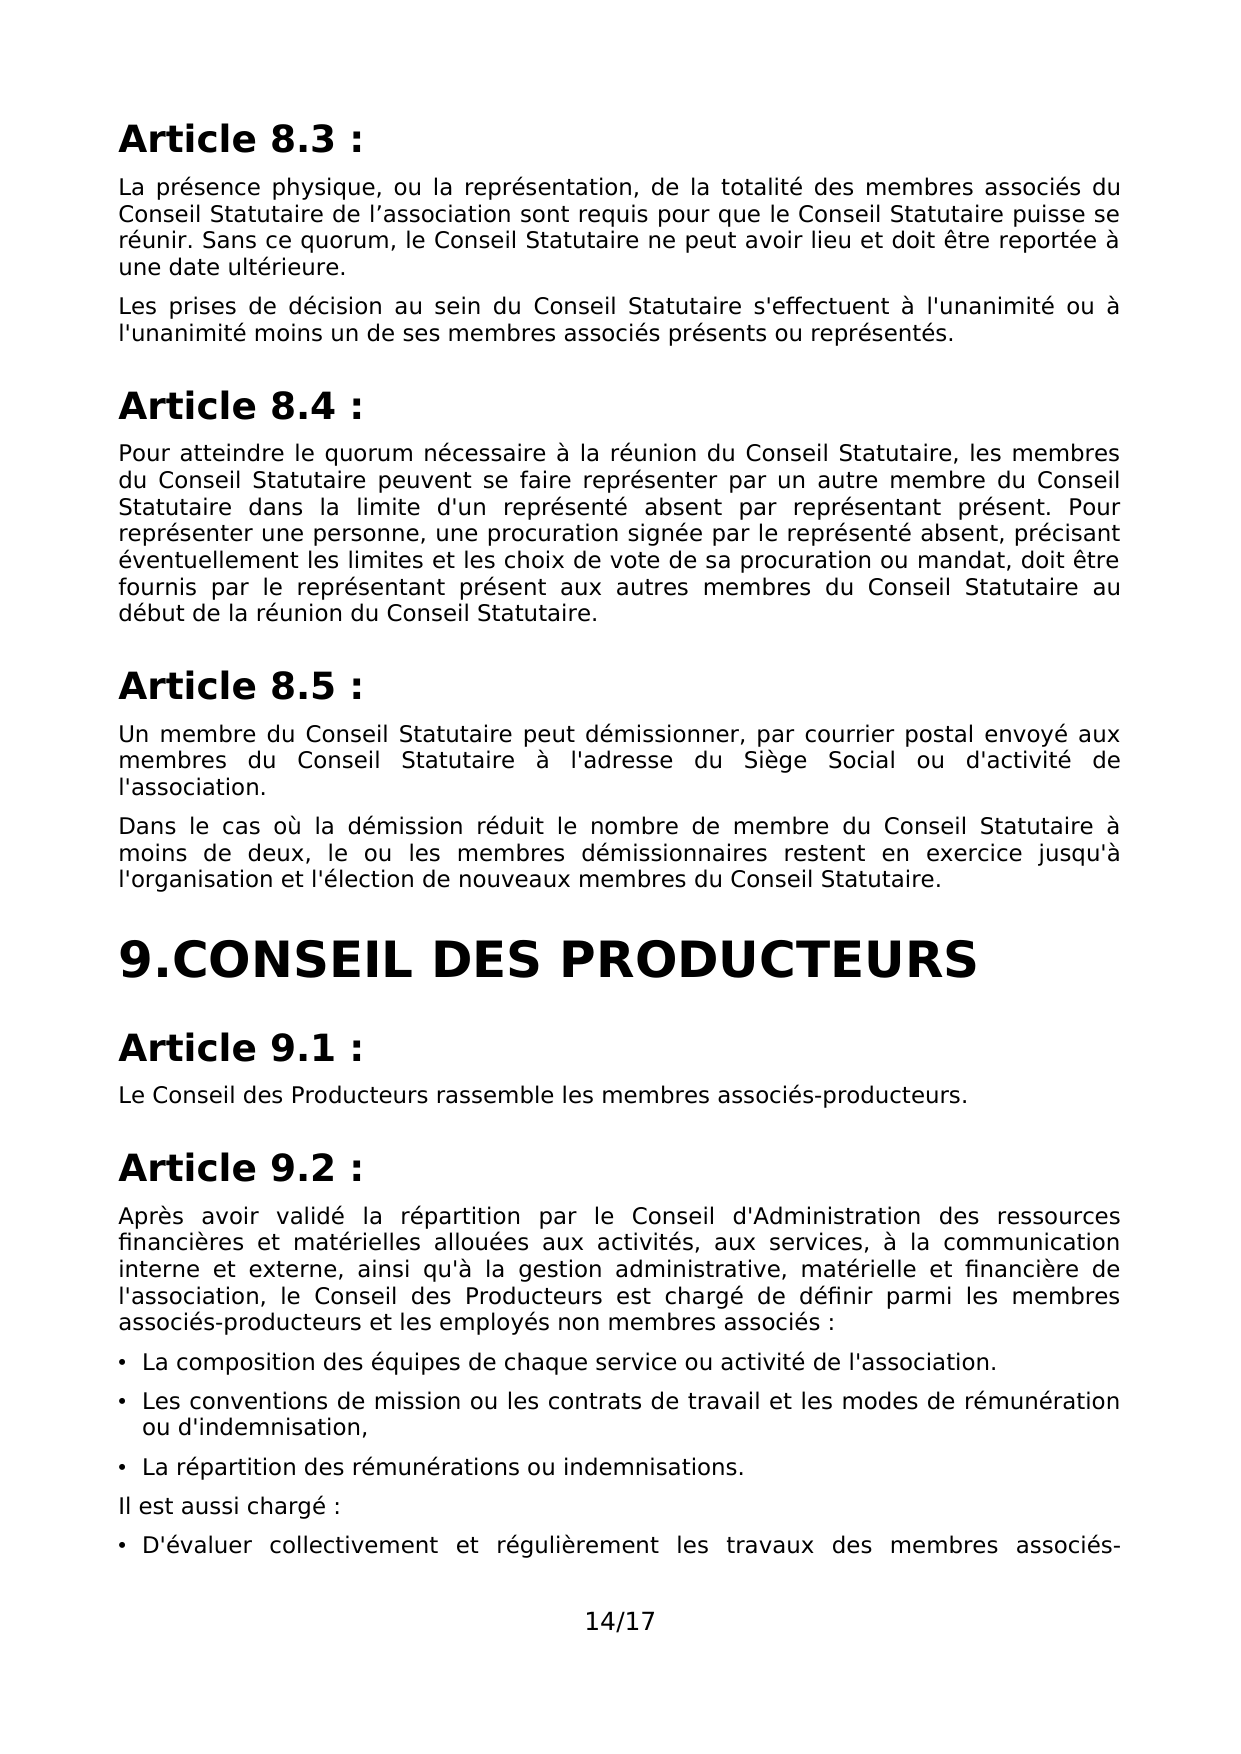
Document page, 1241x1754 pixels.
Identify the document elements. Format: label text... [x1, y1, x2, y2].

subtitle Article 8.4 : [118, 384, 1122, 428]
list La composition des équipes de chaque service ou activité de l'association. [118, 1349, 1122, 1375]
subtitle Article 8.3 : [118, 118, 1122, 162]
subtitle Article 9.2 : [118, 1147, 1122, 1190]
text Un membre du Conseil Statutaire peut démissionner, par courrier postal envoyé aux membres du Conseil Statutaire à l'adresse du Siège Social ou d'activité de l'association. [118, 721, 1122, 801]
text Dans le cas où la démission réduit le nombre de membre du Conseil Statutaire à moins de deux, le ou les membres démissionnaires restent en exercice jusqu'à l'organisation et l'élection de nouveaux membres du Conseil Statutaire. [118, 813, 1122, 893]
list Les conventions de mission ou les contrats de travail et les modes de rémunération ou d'indemnisation, [118, 1388, 1122, 1441]
text Les prises de décision au sein du Conseil Statutaire s'effectuent à l'unanimité ou à l'unanimité moins un de ses membres associés présents ou représentés. [118, 293, 1122, 347]
subtitle Article 9.1 : [118, 1026, 1122, 1070]
text Le Conseil des Producteurs rassemble les membres associés-producteurs. [118, 1083, 1122, 1109]
subtitle Article 8.5 : [118, 664, 1122, 708]
list D'évaluer collectivement et régulièrement les travaux des membres associés- [118, 1532, 1122, 1559]
text Après avoir validé la répartition par le Conseil d'Administration des ressources financières et matérielles allouées aux activités, aux services, à la communication interne et externe, ainsi qu'à la gestion administrative, matérielle et financière de l'association, le Conseil des Producteurs est chargé de définir parmi les membres associés-producteurs et les employés non membres associés : [118, 1203, 1122, 1336]
list La répartition des rémunérations ou indemnisations. [118, 1454, 1122, 1480]
subtitle 9.CONSEIL DES PRODUCTEURS [118, 931, 1122, 989]
text Il est aussi chargé : [118, 1493, 1122, 1519]
text Pour atteindre le quorum nécessaire à la réunion du Conseil Statutaire, les membres du Conseil Statutaire peuvent se faire représenter par un autre membre du Conseil Statutaire dans la limite d'un représenté absent par représentant présent. Pour représenter une personne, une procuration signée par le représenté absent, précisant éventuellement les limites et les choix de vote de sa procuration ou mandat, doit être fournis par le représentant présent aux autres membres du Conseil Statutaire au début de la réunion du Conseil Statutaire. [118, 440, 1122, 627]
text La présence physique, ou la représentation, de la totalité des membres associés du Conseil Statutaire de l’association sont requis pour que le Conseil Statutaire puisse se réunir. Sans ce quorum, le Conseil Statutaire ne peut avoir lieu et doit être reportée à une date ultérieure. [118, 174, 1122, 281]
